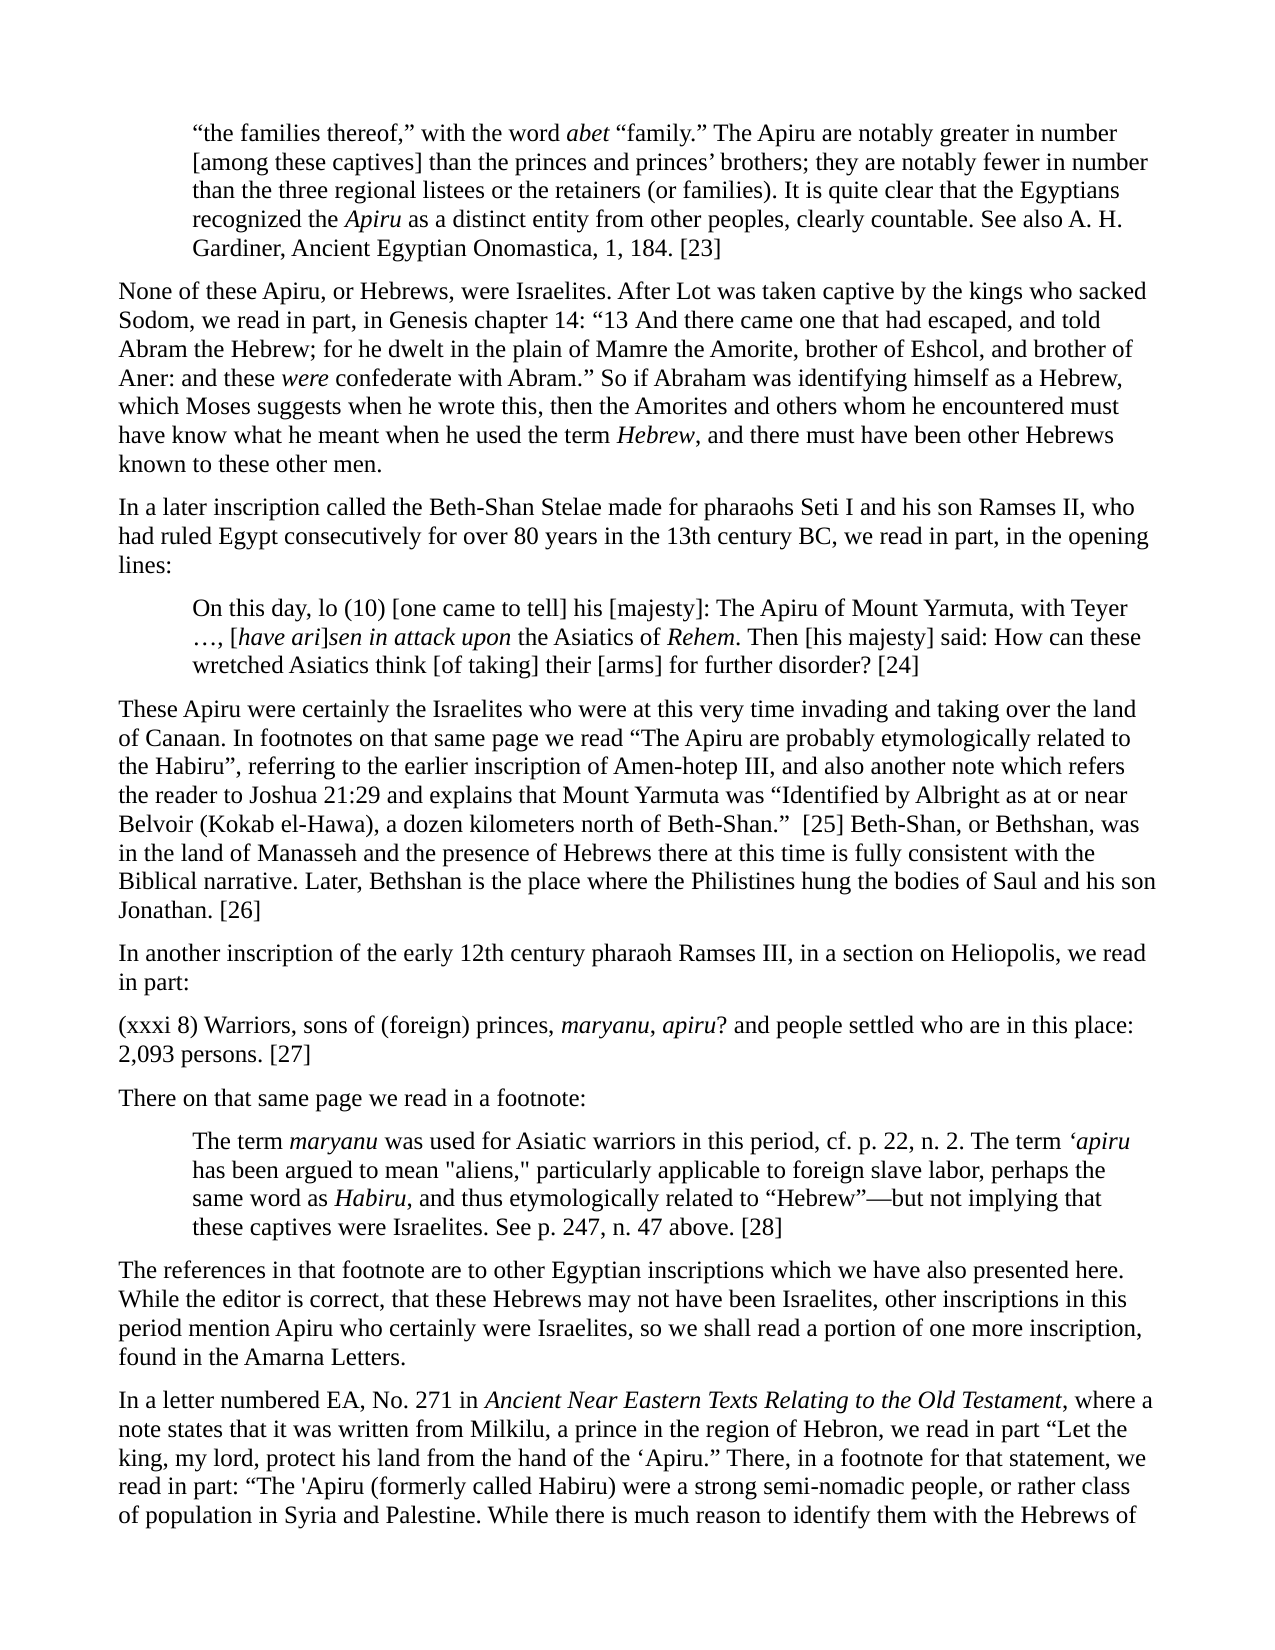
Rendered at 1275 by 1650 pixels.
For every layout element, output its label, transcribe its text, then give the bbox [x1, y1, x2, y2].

text In a letter numbered EA, No. 271 in Ancient Near Eastern Texts Relating to the Old Testament, where a note states that it was written from Milkilu, a prince in the region of Hebron, we read in part “Let the king, my lord, protect his land from the hand of the ‘Apiru.” There, in a footnote for that statement, we read in part: “The 'Apiru (formerly called Habiru) were a strong semi-nomadic people, or rather class of population in Syria and Palestine. While there is much reason to identify them with the Hebrews of [118, 1385, 1157, 1529]
text These Apiru were certainly the Israelites who were at this very time invading and taking over the land of Canaan. In footnotes on that same page we read “The Apiru are probably etymologically related to the Habiru”, referring to the earlier inscription of Amen-hotep III, and also another note which refers the reader to Joshua 21:29 and explains that Mount Yarmuta was “Identified by Albright as at or near Belvoir (Kokab el-Hawa), a dozen kilometers north of Beth-Shan.” [25] Beth-Shan, or Bethshan, was in the land of Manasseh and the presence of Hebrews there at this time is fully consistent with the Biblical narrative. Later, Bethshan is the place where the Philistines hung the bodies of Saul and his son Jonathan. [26] [118, 694, 1157, 924]
text None of these Apiru, or Hebrews, were Israelites. After Lot was taken captive by the kings who sacked Sodom, we read in part, in Genesis chapter 14: “13 And there came one that had escaped, and told Abram the Hebrew; for he dwelt in the plain of Mamre the Amorite, brother of Eshcol, and brother of Aner: and these were confederate with Abram.” So if Abraham was identifying himself as a Hebrew, which Moses suggests when he wrote this, then the Amorites and others whom he encountered must have know what he meant when he used the term Hebrew, and there must have been other Hebrews known to these other men. [118, 276, 1157, 478]
text On this day, lo (10) [one came to tell] his [majesty]: The Apiru of Mount Yarmuta, with Teyer …, [have ari]sen in attack upon the Asiatics of Rehem. Then [his majesty] said: How can these wretched Asiatics think [of taking] their [arms] for further disorder? [24] [192, 593, 1157, 679]
text There on that same page we read in a footnote: [118, 1083, 1157, 1111]
text “the families thereof,” with the word abet “family.” The Apiru are notably greater in number [among these captives] than the princes and princes’ brothers; they are notably fewer in number than the three regional listees or the retainers (or families). It is quite clear that the Egyptians recognized the Apiru as a distinct entity from other peoples, clearly countable. See also A. H. Gardiner, Ancient Egyptian Onomastica, 1, 184. [23] [192, 118, 1157, 262]
text In a later inscription called the Beth-Shan Stelae made for pharaohs Seti I and his son Ramses II, who had ruled Egypt consecutively for over 80 years in the 13th century BC, we read in part, in the opening lines: [118, 492, 1157, 578]
text In another inscription of the early 12th century pharaoh Ramses III, in a section on Heliopolis, we read in part: [118, 938, 1157, 996]
text The term maryanu was used for Asiatic warriors in this period, cf. p. 22, n. 2. The term ‘apiru has been argued to mean "aliens," particularly applicable to foreign slave labor, perhaps the same word as Habiru, and thus etymologically related to “Hebrew”—but not implying that these captives were Israelites. See p. 247, n. 47 above. [28] [192, 1126, 1157, 1241]
text The references in that footnote are to other Egyptian inscriptions which we have also presented here. While the editor is correct, that these Hebrews may not have been Israelites, other inscriptions in this period mention Apiru who certainly were Israelites, so we shall read a portion of one more inscription, found in the Amarna Letters. [118, 1256, 1157, 1371]
text (xxxi 8) Warriors, sons of (foreign) princes, maryanu, apiru? and people settled who are in this place: 2,093 persons. [27] [118, 1011, 1157, 1068]
